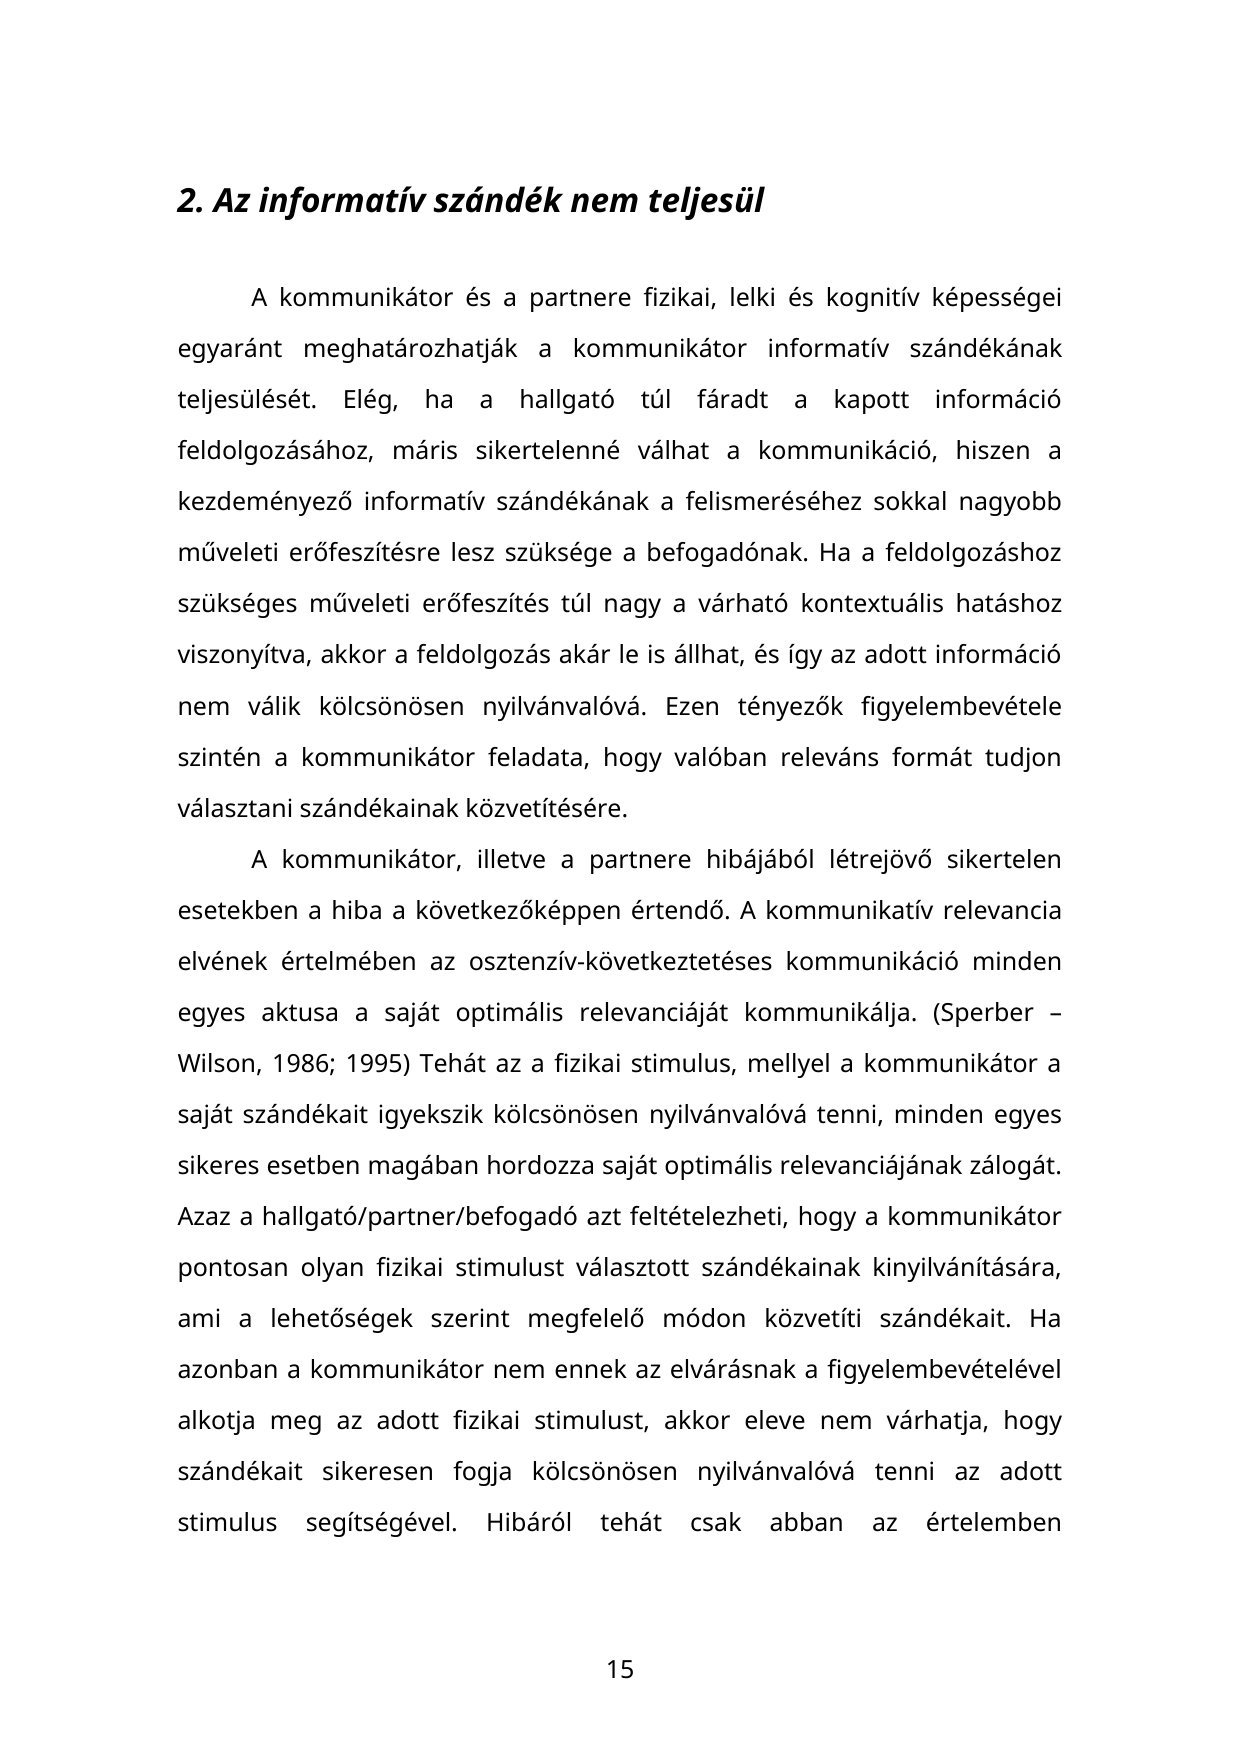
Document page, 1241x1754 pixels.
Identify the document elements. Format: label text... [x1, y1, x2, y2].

text A kommunikátor, illetve a partnere hibájából létrejövő sikertelen esetekben a hiba a következőképpen értendő. A kommunikatív relevancia elvének értelmében az osztenzív-következtetéses kommunikáció minden egyes aktusa a saját optimális relevanciáját kommunikálja. (Sperber – Wilson, 1986; 1995) Tehát az a fizikai stimulus, mellyel a kommunikátor a saját szándékait igyekszik kölcsönösen nyilvánvalóvá tenni, minden egyes sikeres esetben magában hordozza saját optimális relevanciájának zálogát. Azaz a hallgató/partner/befogadó azt feltételezheti, hogy a kommunikátor pontosan olyan fizikai stimulust választott szándékainak kinyilvánítására, ami a lehetőségek szerint megfelelő módon közvetíti szándékait. Ha azonban a kommunikátor nem ennek az elvárásnak a figyelembevételével alkotja meg az adott fizikai stimulust, akkor eleve nem várhatja, hogy szándékait sikeresen fogja kölcsönösen nyilvánvalóvá tenni az adott stimulus segítségével. Hibáról tehát csak abban az értelemben [177, 841, 1063, 1539]
text A kommunikátor és a partnere fizikai, lelki és kognitív képességei egyaránt meghatározhatják a kommunikátor informatív szándékának teljesülését. Elég, ha a hallgató túl fáradt a kapott információ feldolgozásához, máris sikertelenné válhat a kommunikáció, hiszen a kezdeményező informatív szándékának a felismeréséhez sokkal nagyobb műveleti erőfeszítésre lesz szüksége a befogadónak. Ha a feldolgozáshoz szükséges műveleti erőfeszítés túl nagy a várható kontextuális hatáshoz viszonyítva, akkor a feldolgozás akár le is állhat, és így az adott információ nem válik kölcsönösen nyilvánvalóvá. Ezen tényezők figyelembevétele szintén a kommunikátor feladata, hogy valóban releváns formát tudjon választani szándékainak közvetítésére. [177, 280, 1063, 824]
subtitle 2. Az informatív szándék nem teljesül [177, 177, 1063, 223]
